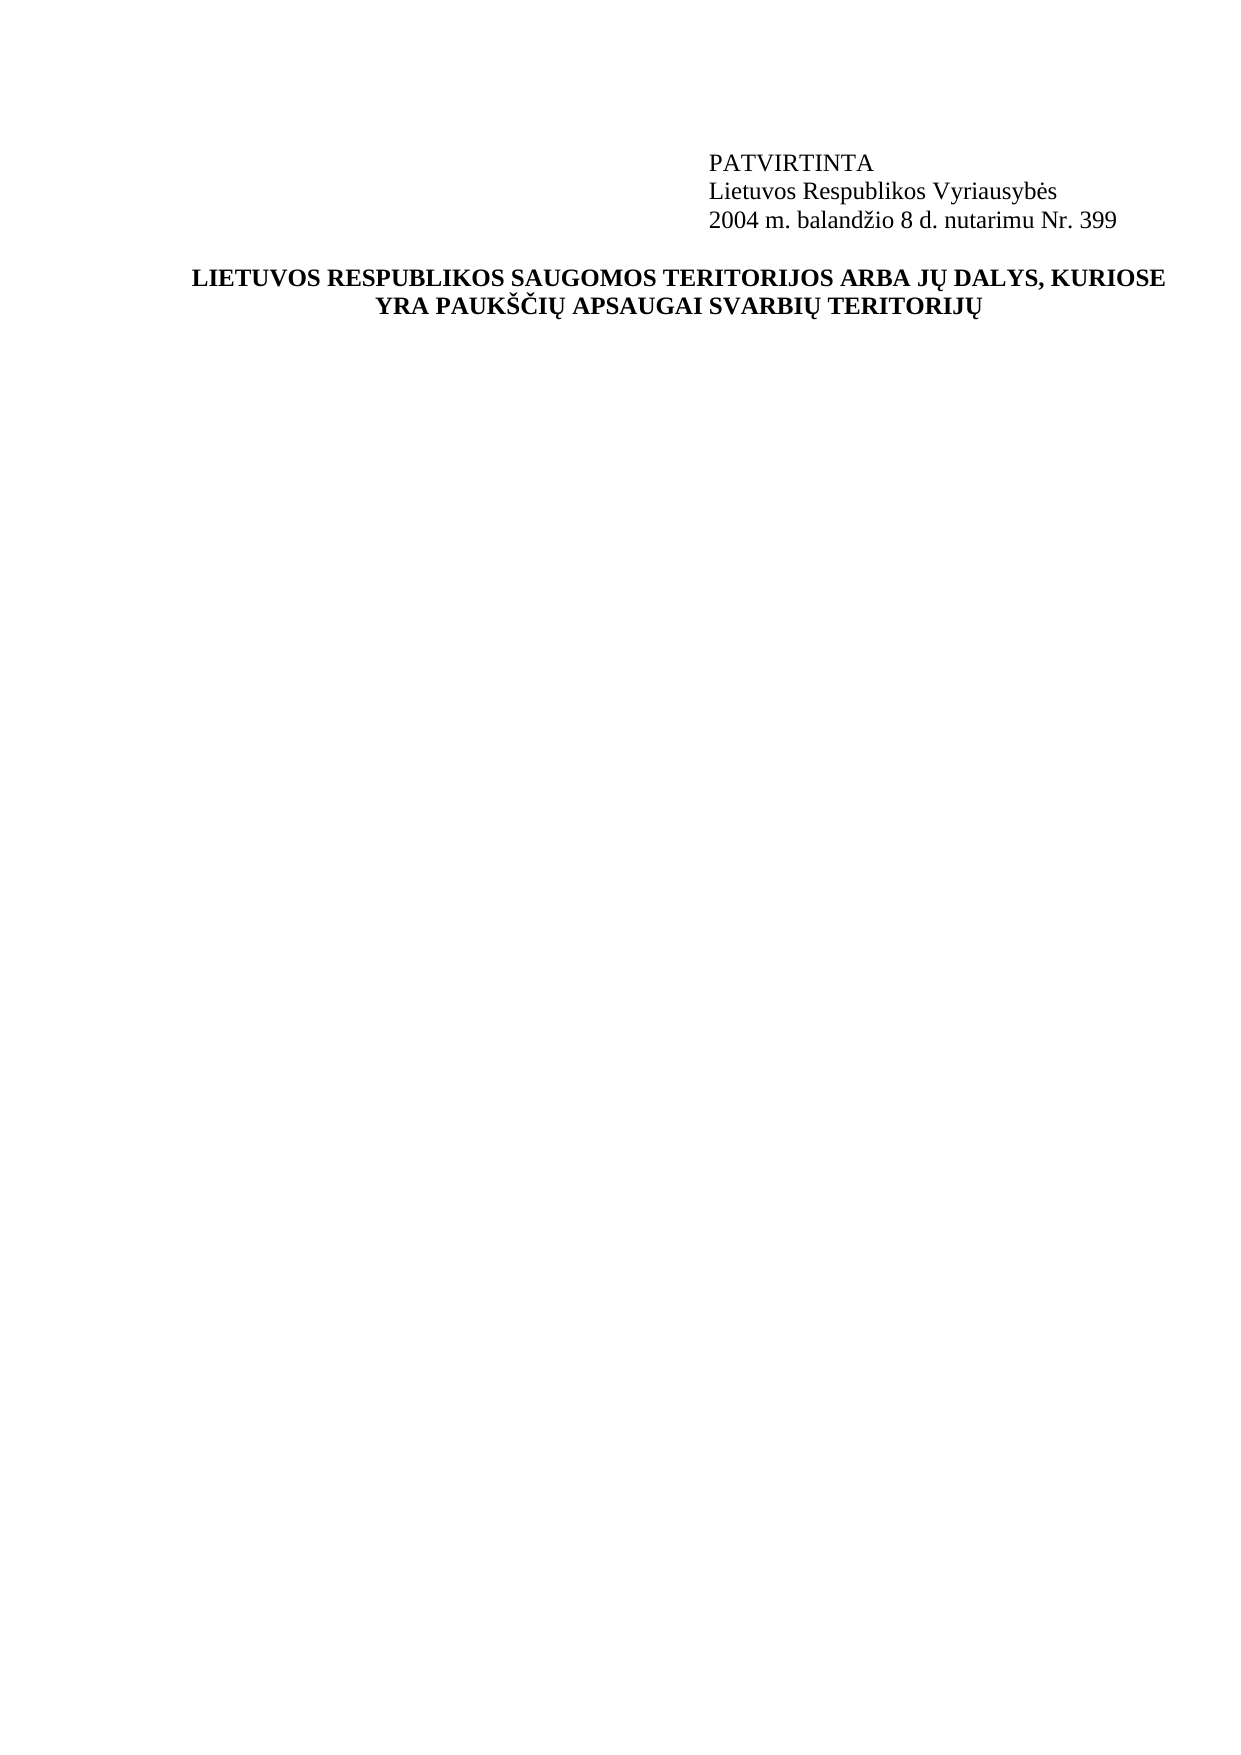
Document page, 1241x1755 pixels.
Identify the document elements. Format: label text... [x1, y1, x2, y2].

text LIETUVOS RESPUBLIKOS SAUGOMOS TERITORIJOS ARBA JŲ DALYS, KURIOSE YRA PAUKŠČIŲ APSAUGAI SVARBIŲ TERITORIJŲ [177, 263, 1181, 320]
text PATVIRTINTA [177, 148, 1181, 176]
text Lietuvos Respublikos Vyriausybės [177, 176, 1181, 205]
text 2004 m. balandžio 8 d. nutarimu Nr. 399 [177, 205, 1181, 234]
